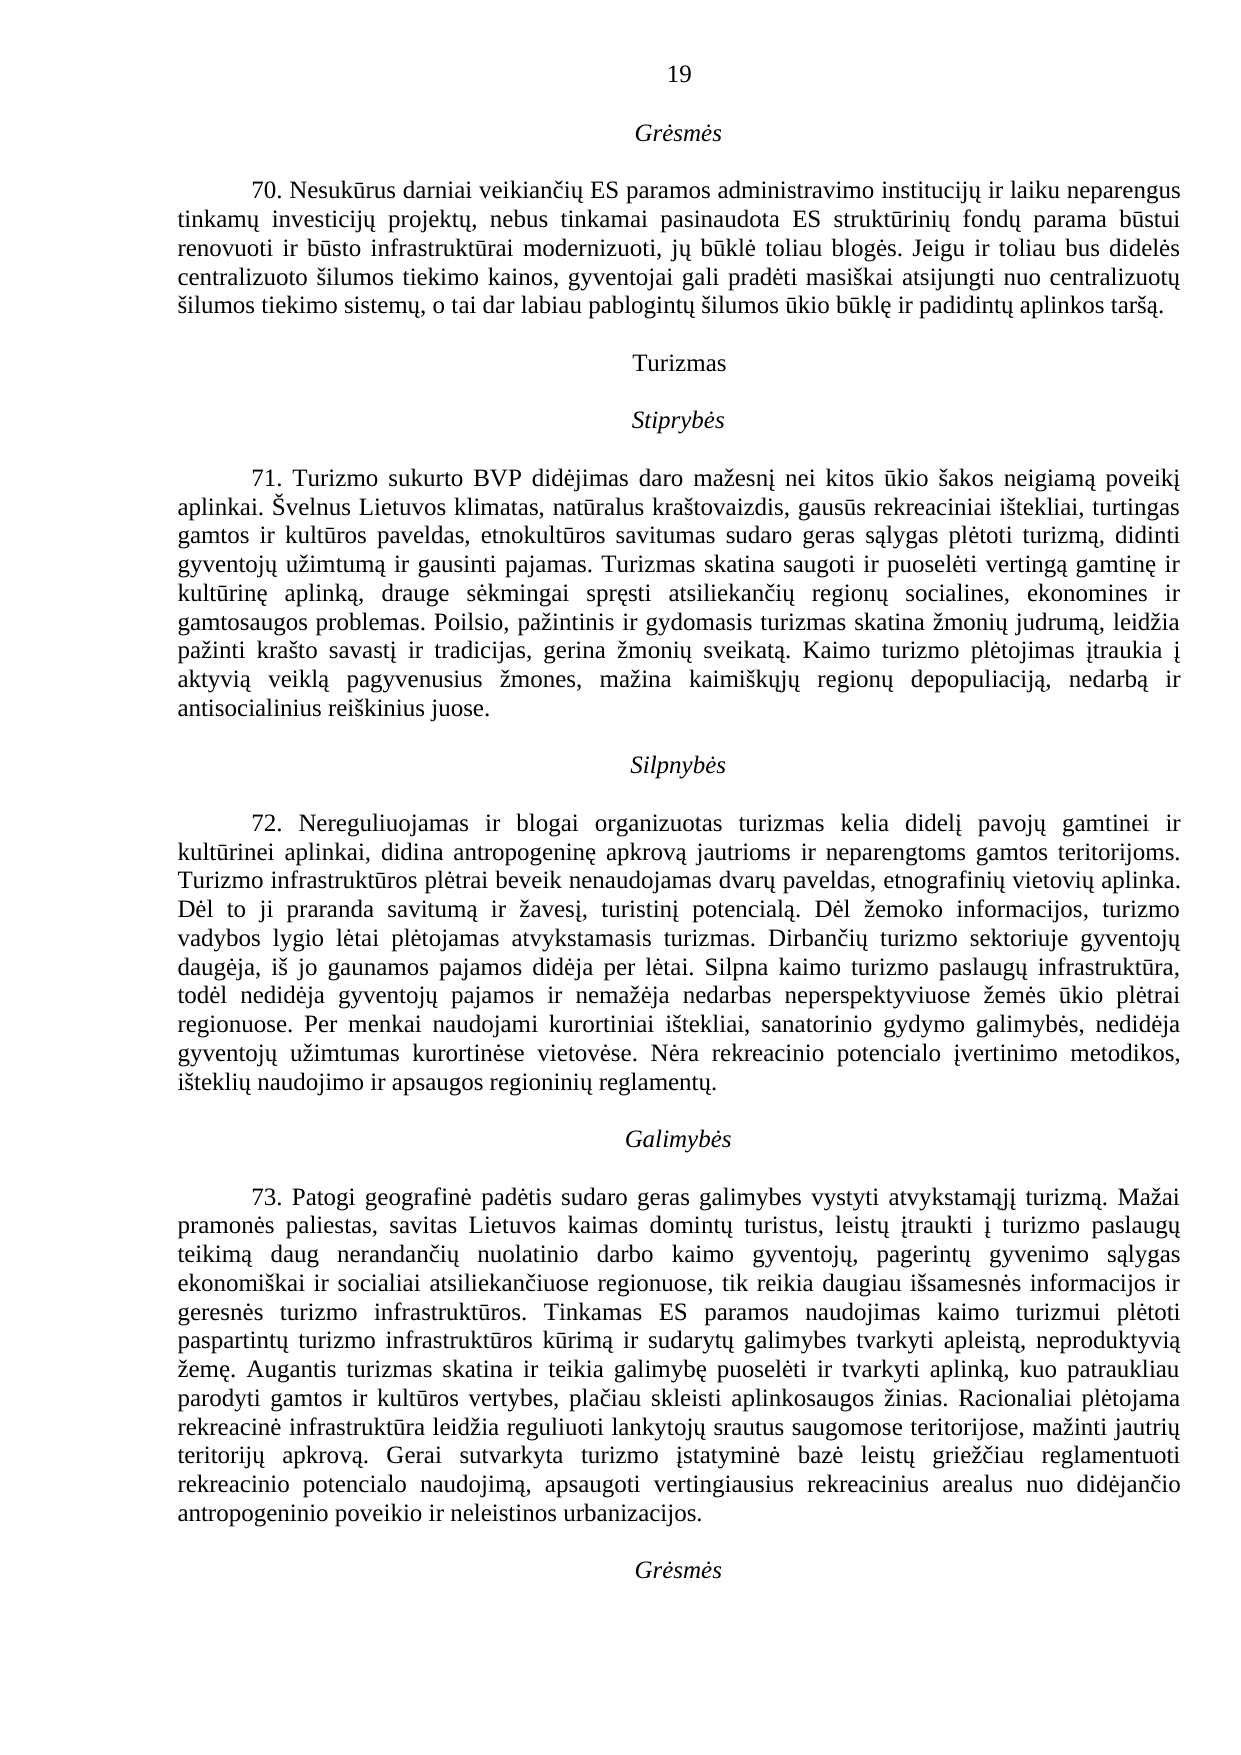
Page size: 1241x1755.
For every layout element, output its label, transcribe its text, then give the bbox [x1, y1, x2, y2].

text Galimybės [177, 1124, 1181, 1153]
text Grėsmės [177, 118, 1181, 147]
text Silpnybės [177, 751, 1181, 779]
text 72. Nereguliuojamas ir blogai organizuotas turizmas kelia didelį pavojų gamtinei ir kultūrinei aplinkai, didina antropogeninę apkrovą jautrioms ir neparengtoms gamtos teritorijoms. Turizmo infrastruktūros plėtrai beveik nenaudojamas dvarų paveldas, etnografinių vietovių aplinka. Dėl to ji praranda savitumą ir žavesį, turistinį potencialą. Dėl žemoko informacijos, turizmo vadybos lygio lėtai plėtojamas atvykstamasis turizmas. Dirbančių turizmo sektoriuje gyventojų daugėja, iš jo gaunamos pajamos didėja per lėtai. Silpna kaimo turizmo paslaugų infrastruktūra, todėl nedidėja gyventojų pajamos ir nemažėja nedarbas neperspektyviuose žemės ūkio plėtrai regionuose. Per menkai naudojami kurortiniai ištekliai, sanatorinio gydymo galimybės, nedidėja gyventojų užimtumas kurortinėse vietovėse. Nėra rekreacinio potencialo įvertinimo metodikos, išteklių naudojimo ir apsaugos regioninių reglamentų. [177, 808, 1181, 1096]
text 70. Nesukūrus darniai veikiančių ES paramos administravimo institucijų ir laiku neparengus tinkamų investicijų projektų, nebus tinkamai pasinaudota ES struktūrinių fondų parama būstui renovuoti ir būsto infrastruktūrai modernizuoti, jų būklė toliau blogės. Jeigu ir toliau bus didelės centralizuoto šilumos tiekimo kainos, gyventojai gali pradėti masiškai atsijungti nuo centralizuotų šilumos tiekimo sistemų, o tai dar labiau pablogintų šilumos ūkio būklę ir padidintų aplinkos taršą. [177, 176, 1181, 319]
text 71. Turizmo sukurto BVP didėjimas daro mažesnį nei kitos ūkio šakos neigiamą poveikį aplinkai. Švelnus Lietuvos klimatas, natūralus kraštovaizdis, gausūs rekreaciniai ištekliai, turtingas gamtos ir kultūros paveldas, etnokultūros savitumas sudaro geras sąlygas plėtoti turizmą, didinti gyventojų užimtumą ir gausinti pajamas. Turizmas skatina saugoti ir puoselėti vertingą gamtinę ir kultūrinę aplinką, drauge sėkmingai spręsti atsiliekančių regionų socialines, ekonomines ir gamtosaugos problemas. Poilsio, pažintinis ir gydomasis turizmas skatina žmonių judrumą, leidžia pažinti krašto savastį ir tradicijas, gerina žmonių sveikatą. Kaimo turizmo plėtojimas įtraukia į aktyvią veiklą pagyvenusius žmones, mažina kaimiškųjų regionų depopuliaciją, nedarbą ir antisocialinius reiškinius juose. [177, 463, 1181, 722]
text Stiprybės [177, 406, 1181, 434]
text Grėsmės [177, 1556, 1181, 1584]
text 73. Patogi geografinė padėtis sudaro geras galimybes vystyti atvykstamąjį turizmą. Mažai pramonės paliestas, savitas Lietuvos kaimas domintų turistus, leistų įtraukti į turizmo paslaugų teikimą daug nerandančių nuolatinio darbo kaimo gyventojų, pagerintų gyvenimo sąlygas ekonomiškai ir socialiai atsiliekančiuose regionuose, tik reikia daugiau išsamesnės informacijos ir geresnės turizmo infrastruktūros. Tinkamas ES paramos naudojimas kaimo turizmui plėtoti paspartintų turizmo infrastruktūros kūrimą ir sudarytų galimybes tvarkyti apleistą, neproduktyvią žemę. Augantis turizmas skatina ir teikia galimybę puoselėti ir tvarkyti aplinką, kuo patraukliau parodyti gamtos ir kultūros vertybes, plačiau skleisti aplinkosaugos žinias. Racionaliai plėtojama rekreacinė infrastruktūra leidžia reguliuoti lankytojų srautus saugomose teritorijose, mažinti jautrių teritorijų apkrovą. Gerai sutvarkyta turizmo įstatyminė bazė leistų griežčiau reglamentuoti rekreacinio potencialo naudojimą, apsaugoti vertingiausius rekreacinius arealus nuo didėjančio antropogeninio poveikio ir neleistinos urbanizacijos. [177, 1182, 1181, 1527]
text Turizmas [177, 348, 1181, 377]
